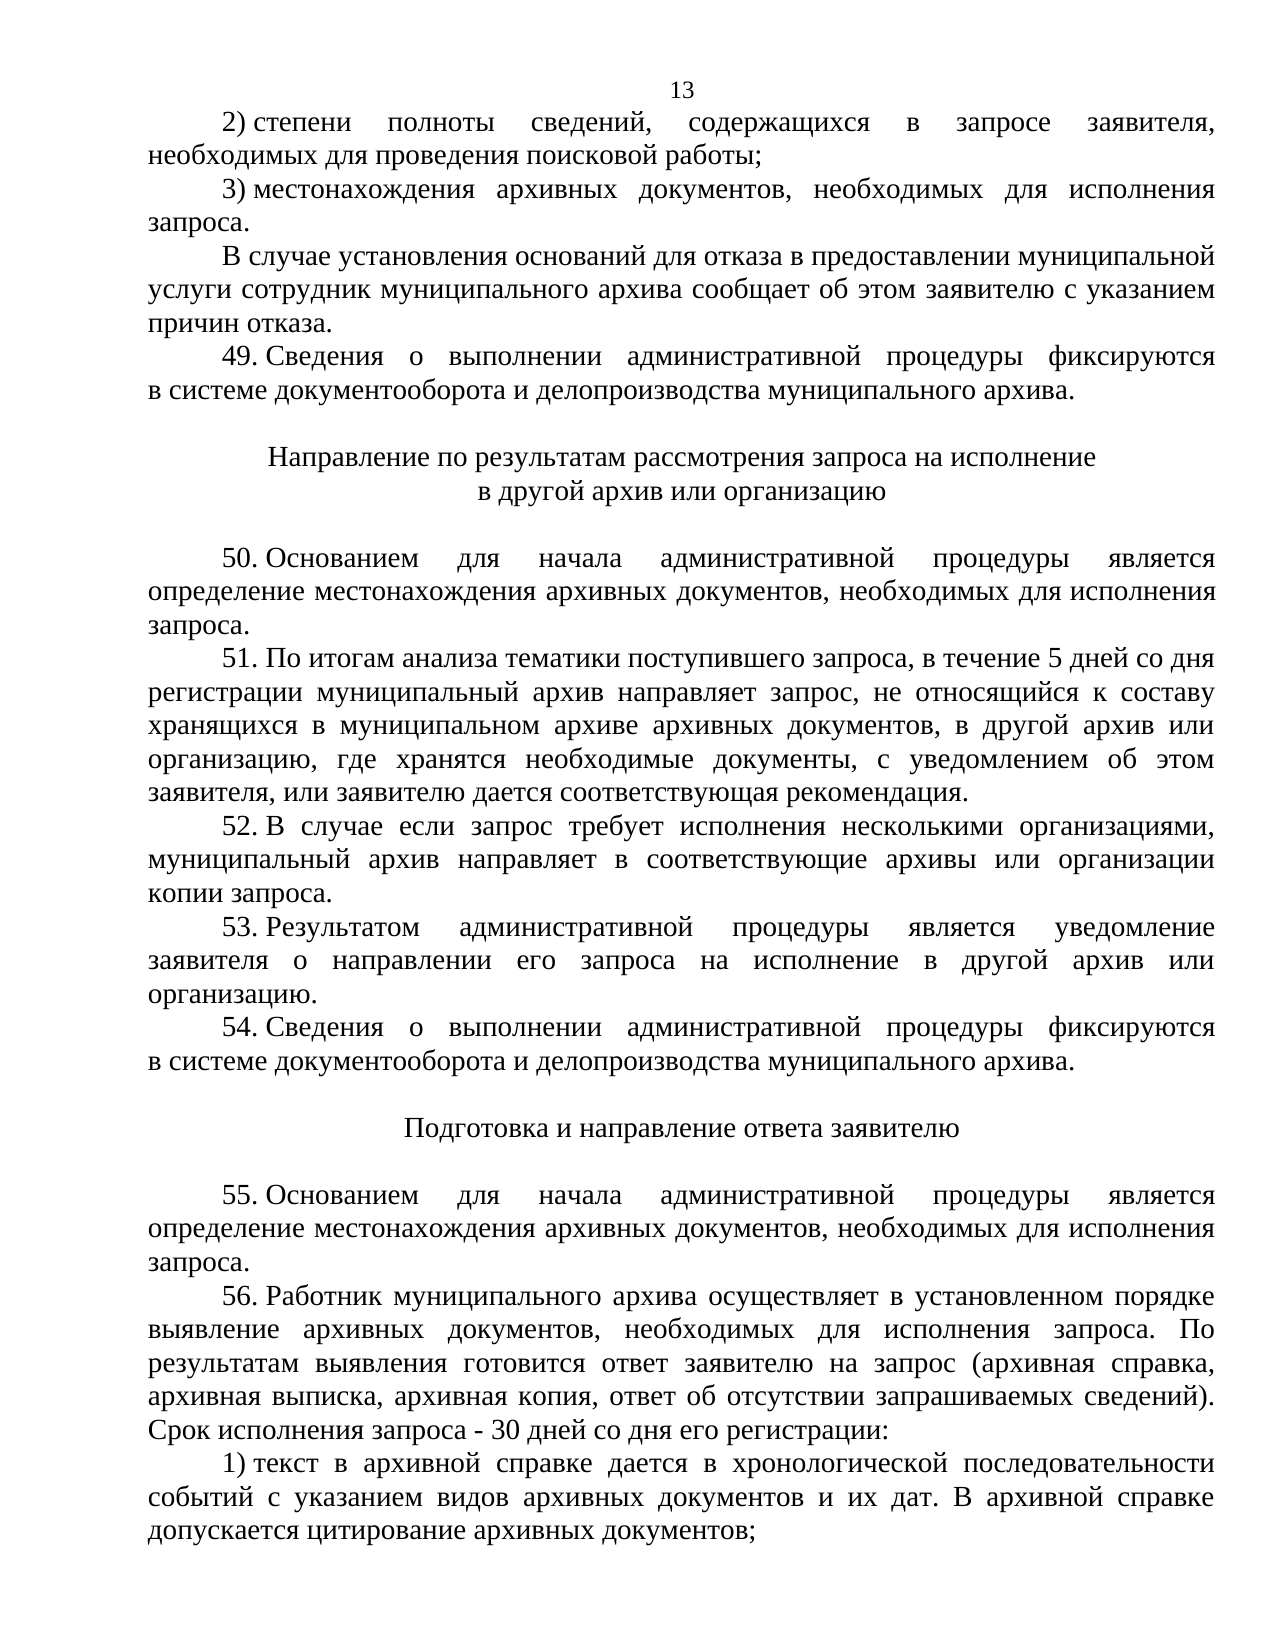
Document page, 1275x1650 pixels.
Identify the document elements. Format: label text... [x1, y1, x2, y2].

text в другой архив или организацию [148, 473, 1216, 506]
text 49. Сведения о выполнении административной процедуры фиксируются в системе документооборота и делопроизводства муниципального архива. [148, 338, 1216, 406]
text 50. Основанием для начала административной процедуры является определение местонахождения архивных документов, необходимых для исполнения запроса. [148, 540, 1216, 640]
text Направление по результатам рассмотрения запроса на исполнение [148, 439, 1216, 473]
text В случае установления оснований для отказа в предоставлении муниципальной услуги сотрудник муниципального архива сообщает об этом заявителю с указанием причин отказа. [148, 238, 1216, 338]
text 55. Основанием для начала административной процедуры является определение местонахождения архивных документов, необходимых для исполнения запроса. [148, 1177, 1216, 1278]
text 3) местонахождения архивных документов, необходимых для исполнения запроса. [148, 171, 1216, 238]
text 52. В случае если запрос требует исполнения несколькими организациями, муниципальный архив направляет в соответствующие архивы или организации копии запроса. [148, 808, 1216, 909]
text 2) степени полноты сведений, содержащихся в запросе заявителя, необходимых для проведения поисковой работы; [148, 104, 1216, 171]
text 54. Сведения о выполнении административной процедуры фиксируются в системе документооборота и делопроизводства муниципального архива. [148, 1009, 1216, 1076]
text 53. Результатом административной процедуры является уведомление заявителя о направлении его запроса на исполнение в другой архив или организацию. [148, 909, 1216, 1009]
text Подготовка и направление ответа заявителю [148, 1110, 1216, 1143]
text 56. Работник муниципального архива осуществляет в установленном порядке выявление архивных документов, необходимых для исполнения запроса. По результатам выявления готовится ответ заявителю на запрос (архивная справка, архивная выписка, архивная копия, ответ об отсутствии запрашиваемых сведений). Срок исполнения запроса - 30 дней со дня его регистрации: [148, 1278, 1216, 1445]
text 51. По итогам анализа тематики поступившего запроса, в течение 5 дней со дня регистрации муниципальный архив направляет запрос, не относящийся к составу хранящихся в муниципальном архиве архивных документов, в другой архив или организацию, где хранятся необходимые документы, с уведомлением об этом заявителя, или заявителю дается соответствующая рекомендация. [148, 640, 1216, 808]
text 1) текст в архивной справке дается в хронологической последовательности событий с указанием видов архивных документов и их дат. В архивной справке допускается цитирование архивных документов; [148, 1445, 1216, 1546]
